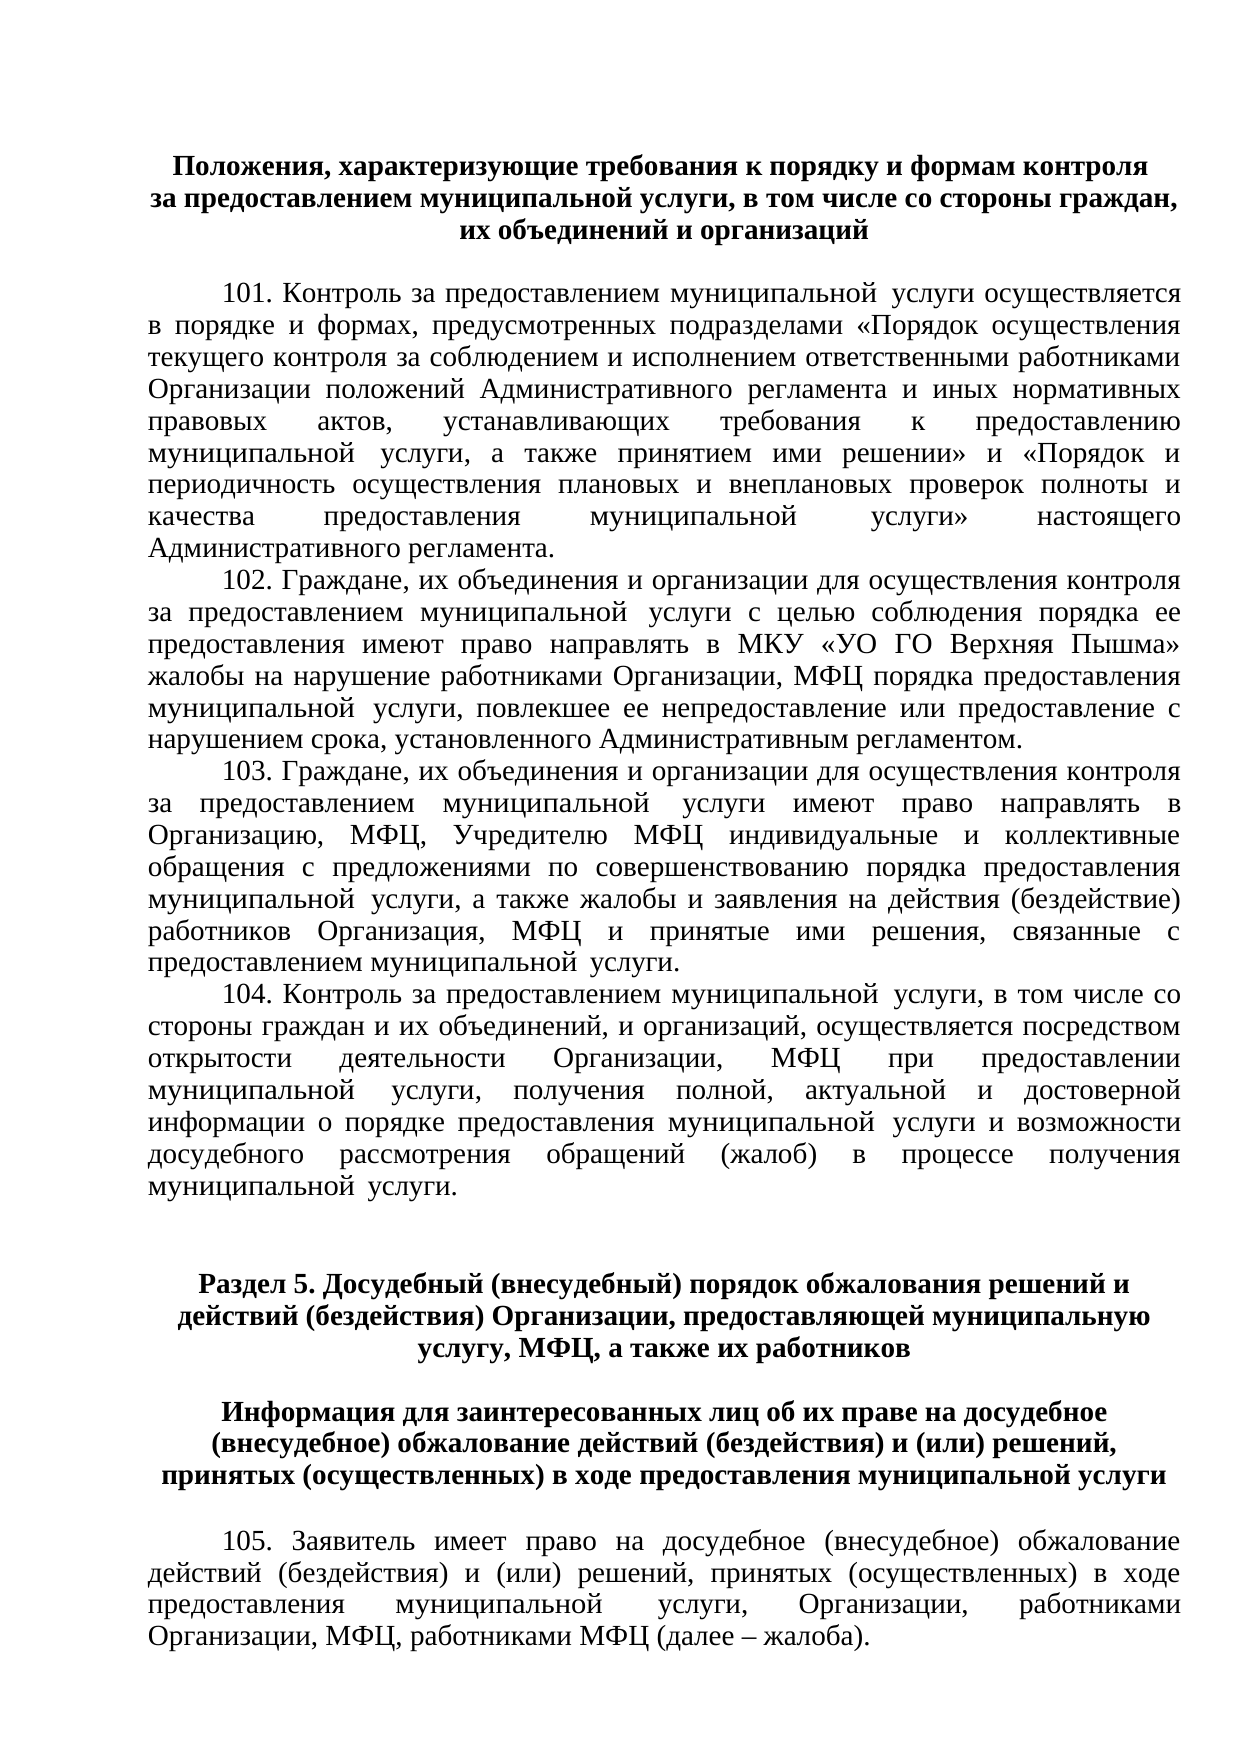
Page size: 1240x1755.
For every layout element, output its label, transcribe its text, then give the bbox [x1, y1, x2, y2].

text 103. Граждане, их объединения и организации для осуществления контроля за предоставлением муниципальной услуги имеют право направлять в Организацию, МФЦ, Учредителю МФЦ индивидуальные и коллективные обращения с предложениями по совершенствованию порядка предоставления муниципальной услуги, а также жалобы и заявления на действия (бездействие) работников Организация, МФЦ и принятые ими решения, связанные с предоставлением муниципальной услуги. [148, 755, 1181, 978]
text 102. Граждане, их объединения и организации для осуществления контроля за предоставлением муниципальной услуги с целью соблюдения порядка ее предоставления имеют право направлять в МКУ «УО ГО Верхняя Пышма» жалобы на нарушение работниками Организации, МФЦ порядка предоставления муниципальной услуги, повлекшее ее непредоставление или предоставление с нарушением срока, установленного Административным регламентом. [148, 564, 1181, 755]
text 104. Контроль за предоставлением муниципальной услуги, в том числе со стороны граждан и их объединений, и организаций, осуществляется посредством открытости деятельности Организации, МФЦ при предоставлении муниципальной услуги, получения полной, актуальной и достоверной информации о порядке предоставления муниципальной услуги и возможности досудебного рассмотрения обращений (жалоб) в процессе получения муниципальной услуги. [148, 978, 1181, 1201]
text Раздел 5. Досудебный (внесудебный) порядок обжалования решений и действий (бездействия) Организации, предоставляющей муниципальную услугу, МФЦ, а также их работников [148, 1268, 1181, 1364]
text 101. Контроль за предоставлением муниципальной услуги осуществляется в порядке и формах, предусмотренных подразделами «Порядок осуществления текущего контроля за соблюдением и исполнением ответственными работниками Организации положений Административного регламента и иных нормативных правовых актов, устанавливающих требования к предоставлению муниципальной услуги, а также принятием ими решении» и «Порядок и периодичность осуществления плановых и внеплановых проверок полноты и качества предоставления муниципальной услуги» настоящего Административного регламента. [148, 277, 1181, 564]
text Положения, характеризующие требования к порядку и формам контроля за предоставлением муниципальной услуги, в том числе со стороны граждан, их объединений и организаций [148, 150, 1181, 245]
text 105. Заявитель имеет право на досудебное (внесудебное) обжалование действий (бездействия) и (или) решений, принятых (осуществленных) в ходе предоставления муниципальной услуги, Организации, работниками Организации, МФЦ, работниками МФЦ (далее – жалоба). [148, 1524, 1181, 1652]
text Информация для заинтересованных лиц об их праве на досудебное (внесудебное) обжалование действий (бездействия) и (или) решений, принятых (осуществленных) в ходе предоставления муниципальной услуги [148, 1396, 1181, 1491]
